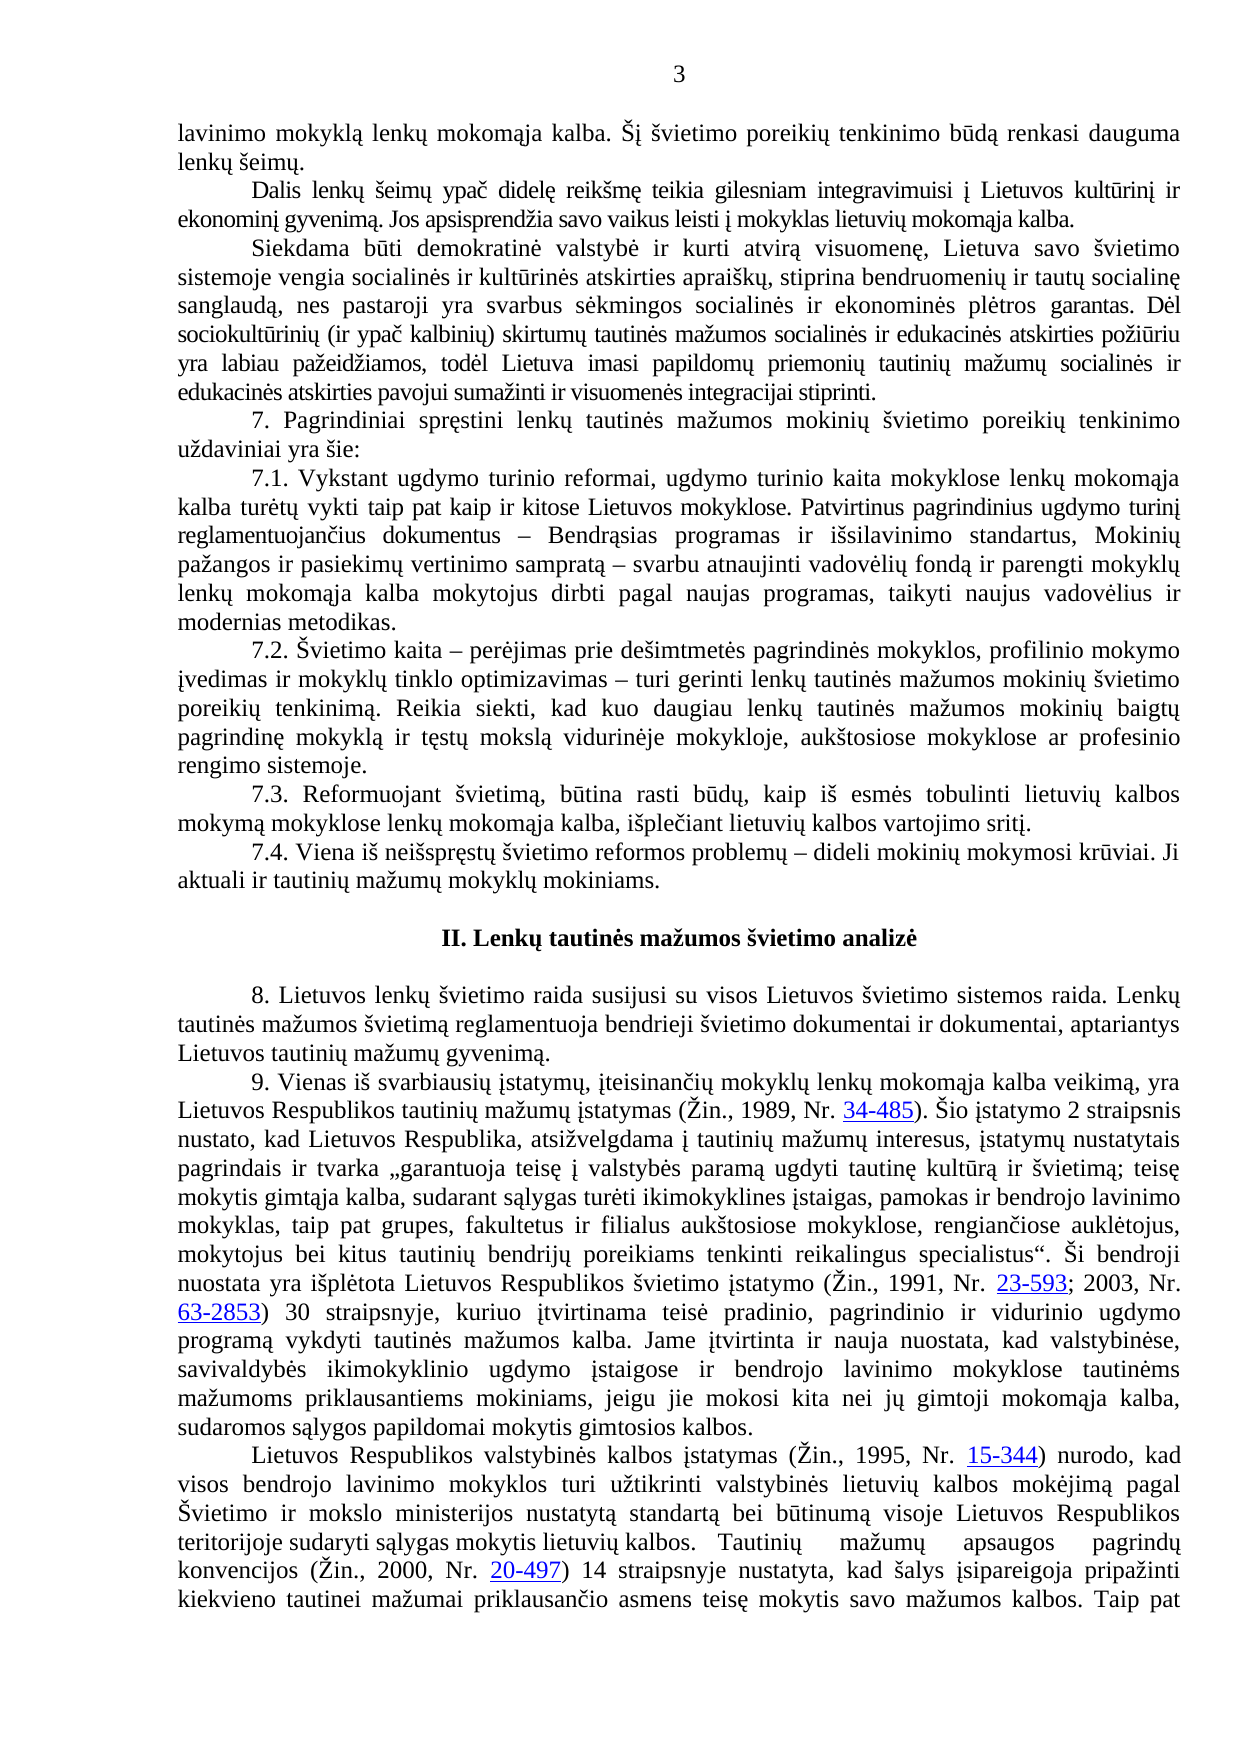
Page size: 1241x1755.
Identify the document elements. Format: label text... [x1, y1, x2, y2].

text II. Lenkų tautinės mažumos švietimo analizė [177, 923, 1181, 952]
text 8. Lietuvos lenkų švietimo raida susijusi su visos Lietuvos švietimo sistemos raida. Lenkų tautinės mažumos švietimą reglamentuoja bendrieji švietimo dokumentai ir dokumentai, aptariantys Lietuvos tautinių mažumų gyvenimą. [177, 981, 1181, 1067]
text lavinimo mokyklą lenkų mokomąja kalba. Šį švietimo poreikių tenkinimo būdą renkasi dauguma lenkų šeimų. [177, 118, 1181, 176]
text 7.1. Vykstant ugdymo turinio reformai, ugdymo turinio kaita mokyklose lenkų mokomąja kalba turėtų vykti taip pat kaip ir kitose Lietuvos mokyklose. Patvirtinus pagrindinius ugdymo turinį reglamentuojančius dokumentus – Bendrąsias programas ir išsilavinimo standartus, Mokinių pažangos ir pasiekimų vertinimo sampratą – svarbu atnaujinti vadovėlių fondą ir parengti mokyklų lenkų mokomąja kalba mokytojus dirbti pagal naujas programas, taikyti naujus vadovėlius ir modernias metodikas. [177, 463, 1181, 636]
text 7.3. Reformuojant švietimą, būtina rasti būdų, kaip iš esmės tobulinti lietuvių kalbos mokymą mokyklose lenkų mokomąja kalba, išplečiant lietuvių kalbos vartojimo sritį. [177, 779, 1181, 837]
text Siekdama būti demokratinė valstybė ir kurti atvirą visuomenę, Lietuva savo švietimo sistemoje vengia socialinės ir kultūrinės atskirties apraiškų, stiprina bendruomenių ir tautų socialinę sanglaudą, nes pastaroji yra svarbus sėkmingos socialinės ir ekonominės plėtros garantas. Dėl sociokultūrinių (ir ypač kalbinių) skirtumų tautinės mažumos socialinės ir edukacinės atskirties požiūriu yra labiau pažeidžiamos, todėl Lietuva imasi papildomų priemonių tautinių mažumų socialinės ir edukacinės atskirties pavojui sumažinti ir visuomenės integracijai stiprinti. [177, 233, 1181, 406]
text 7. Pagrindiniai spręstini lenkų tautinės mažumos mokinių švietimo poreikių tenkinimo uždaviniai yra šie: [177, 406, 1181, 463]
text 9. Vienas iš svarbiausių įstatymų, įteisinančių mokyklų lenkų mokomąja kalba veikimą, yra Lietuvos Respublikos tautinių mažumų įstatymas (Žin., 1989, Nr. 34-485). Šio įstatymo 2 straipsnis nustato, kad Lietuvos Respublika, atsižvelgdama į tautinių mažumų interesus, įstatymų nustatytais pagrindais ir tvarka „garantuoja teisę į valstybės paramą ugdyti tautinę kultūrą ir švietimą; teisę mokytis gimtąja kalba, sudarant sąlygas turėti ikimokyklines įstaigas, pamokas ir bendrojo lavinimo mokyklas, taip pat grupes, fakultetus ir filialus aukštosiose mokyklose, rengiančiose auklėtojus, mokytojus bei kitus tautinių bendrijų poreikiams tenkinti reikalingus specialistus“. Ši bendroji nuostata yra išplėtota Lietuvos Respublikos švietimo įstatymo (Žin., 1991, Nr. 23-593; 2003, Nr. 63-2853) 30 straipsnyje, kuriuo įtvirtinama teisė pradinio, pagrindinio ir vidurinio ugdymo programą vykdyti tautinės mažumos kalba. Jame įtvirtinta ir nauja nuostata, kad valstybinėse, savivaldybės ikimokyklinio ugdymo įstaigose ir bendrojo lavinimo mokyklose tautinėms mažumoms priklausantiems mokiniams, jeigu jie mokosi kita nei jų gimtoji mokomąja kalba, sudaromos sąlygos papildomai mokytis gimtosios kalbos. [177, 1067, 1181, 1441]
text Dalis lenkų šeimų ypač didelę reikšmę teikia gilesniam integravimuisi į Lietuvos kultūrinį ir ekonominį gyvenimą. Jos apsisprendžia savo vaikus leisti į mokyklas lietuvių mokomąja kalba. [177, 176, 1181, 233]
text 7.4. Viena iš neišspręstų švietimo reformos problemų – dideli mokinių mokymosi krūviai. Ji aktuali ir tautinių mažumų mokyklų mokiniams. [177, 837, 1181, 894]
text Lietuvos Respublikos valstybinės kalbos įstatymas (Žin., 1995, Nr. 15-344) nurodo, kad visos bendrojo lavinimo mokyklos turi užtikrinti valstybinės lietuvių kalbos mokėjimą pagal Švietimo ir mokslo ministerijos nustatytą standartą bei būtinumą visoje Lietuvos Respublikos teritorijoje sudaryti sąlygas mokytis lietuvių kalbos. Tautinių mažumų apsaugos pagrindų konvencijos (Žin., 2000, Nr. 20-497) 14 straipsnyje nustatyta, kad šalys įsipareigoja pripažinti kiekvieno tautinei mažumai priklausančio asmens teisę mokytis savo mažumos kalbos. Taip pat [177, 1441, 1181, 1613]
text 7.2. Švietimo kaita – perėjimas prie dešimtmetės pagrindinės mokyklos, profilinio mokymo įvedimas ir mokyklų tinklo optimizavimas – turi gerinti lenkų tautinės mažumos mokinių švietimo poreikių tenkinimą. Reikia siekti, kad kuo daugiau lenkų tautinės mažumos mokinių baigtų pagrindinę mokyklą ir tęstų mokslą vidurinėje mokykloje, aukštosiose mokyklose ar profesinio rengimo sistemoje. [177, 636, 1181, 779]
